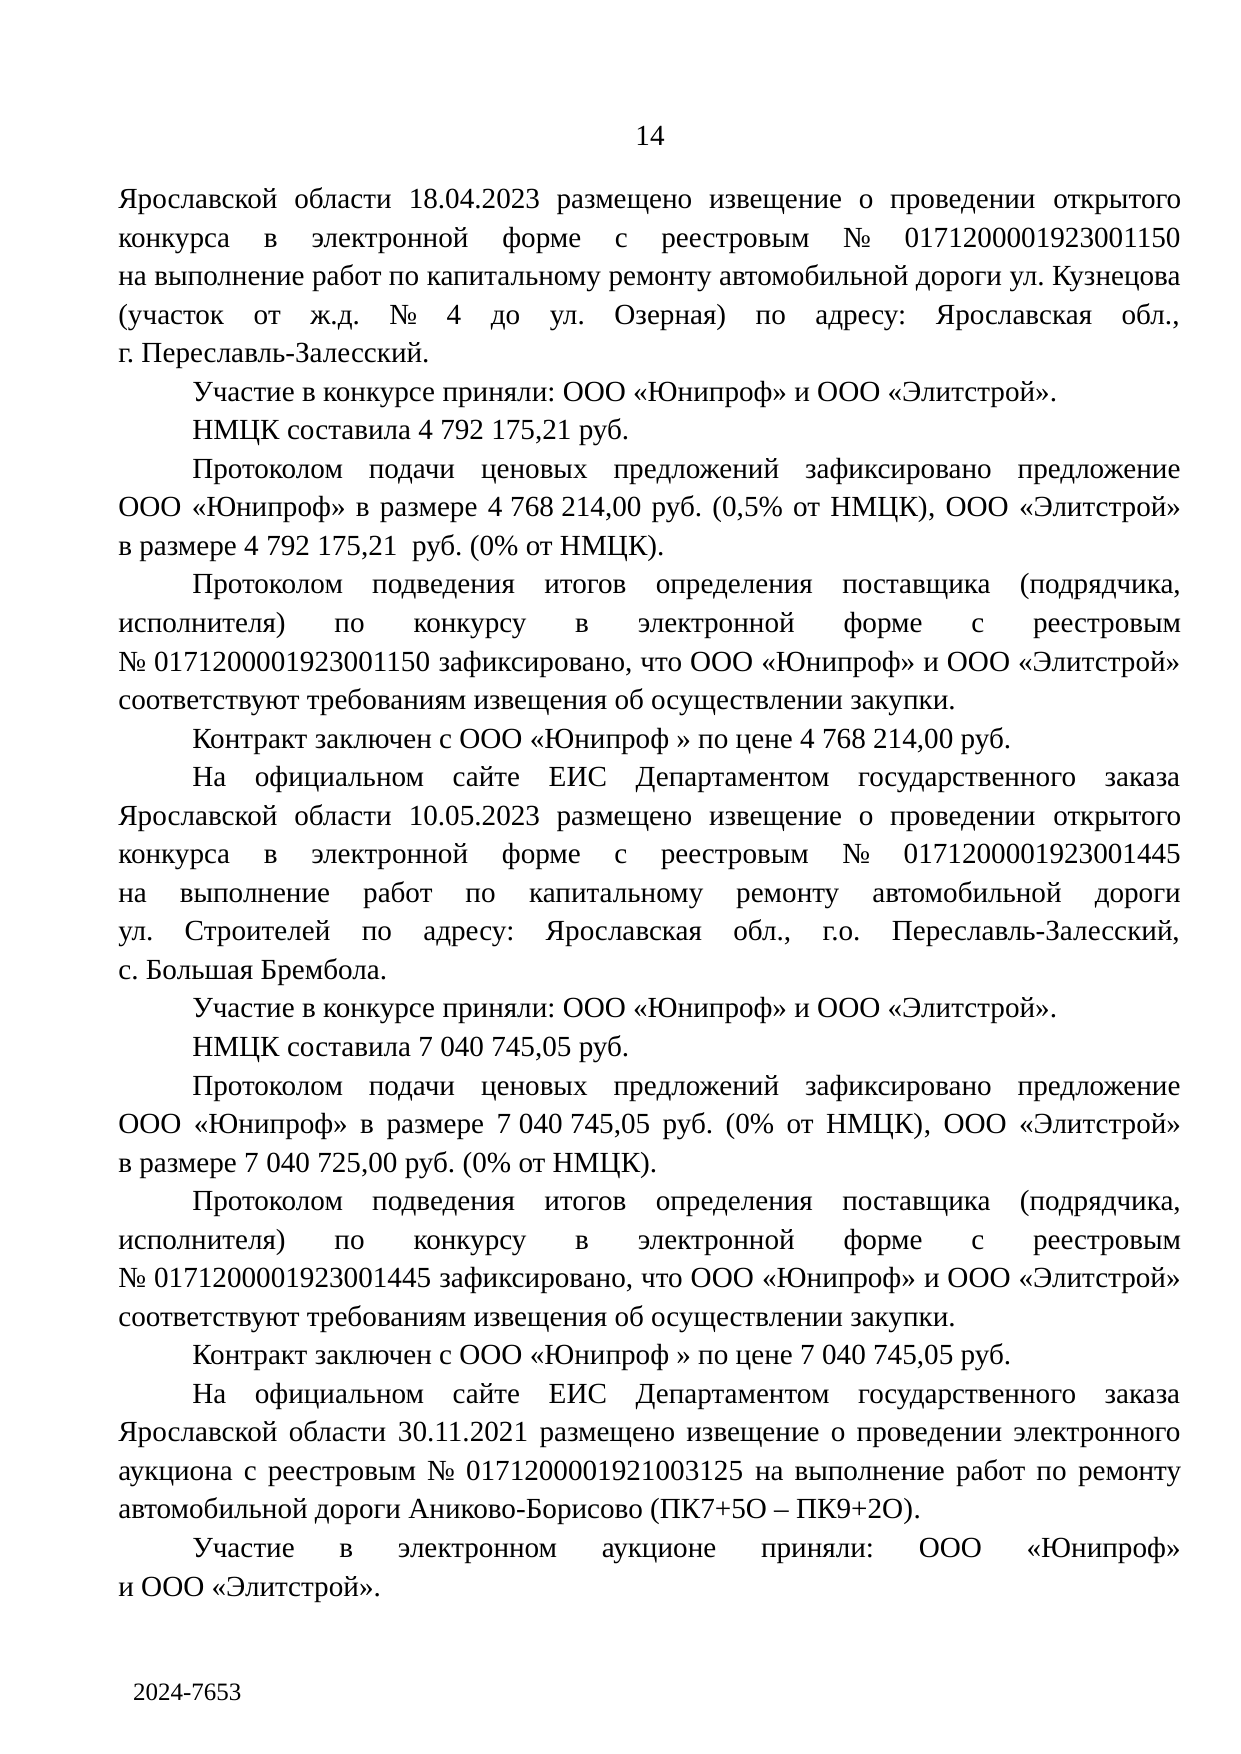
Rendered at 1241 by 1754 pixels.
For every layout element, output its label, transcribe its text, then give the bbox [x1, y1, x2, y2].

text Ярославской области 18.04.2023 размещено извещение о проведении открытого конкурса в электронной форме с реестровым № 0171200001923001150 на выполнение работ по капитальному ремонту автомобильной дороги ул. Кузнецова (участок от ж.д. № 4 до ул. Озерная) по адресу: Ярославская обл., г. Переславль-Залесский. [118, 181, 1181, 369]
text На официальном сайте ЕИС Департаментом государственного заказа Ярославской области 10.05.2023 размещено извещение о проведении открытого конкурса в электронной форме с реестровым № 0171200001923001445 на выполнение работ по капитальному ремонту автомобильной дороги ул. Строителей по адресу: Ярославская обл., г.о. Переславль-Залесский, с. Большая Брембола. [118, 759, 1181, 986]
text Участие в конкурсе приняли: ООО «Юнипроф» и ООО «Элитстрой». [118, 374, 1181, 407]
text Протоколом подведения итогов определения поставщика (подрядчика, исполнителя) по конкурсу в электронной форме с реестровым № 0171200001923001150 зафиксировано, что ООО «Юнипроф» и ООО «Элитстрой» соответствуют требованиям извещения об осуществлении закупки. [118, 567, 1181, 716]
text НМЦК составила 7 040 745,05 руб. [118, 1029, 1181, 1063]
text Участие в конкурсе приняли: ООО «Юнипроф» и ООО «Элитстрой». [118, 991, 1181, 1024]
text НМЦК составила 4 792 175,21 руб. [118, 412, 1181, 446]
text Протоколом подведения итогов определения поставщика (подрядчика, исполнителя) по конкурсу в электронной форме с реестровым № 0171200001923001445 зафиксировано, что ООО «Юнипроф» и ООО «Элитстрой» соответствуют требованиям извещения об осуществлении закупки. [118, 1183, 1181, 1332]
text Контракт заключен с ООО «Юнипроф » по цене 4 768 214,00 руб. [118, 721, 1181, 754]
text Протоколом подачи ценовых предложений зафиксировано предложение ООО «Юнипроф» в размере 4 768 214,00 руб. (0,5% от НМЦК), ООО «Элитстрой» в размере 4 792 175,21 руб. (0% от НМЦК). [118, 451, 1181, 562]
text Участие в электронном аукционе приняли: ООО «Юнипроф» и ООО «Элитстрой». [118, 1530, 1181, 1602]
text Контракт заключен с ООО «Юнипроф » по цене 7 040 745,05 руб. [118, 1337, 1181, 1371]
text На официальном сайте ЕИС Департаментом государственного заказа Ярославской области 30.11.2021 размещено извещение о проведении электронного аукциона с реестровым № 0171200001921003125 на выполнение работ по ремонту автомобильной дороги Аниково-Борисово (ПК7+5О – ПК9+2О). [118, 1376, 1181, 1525]
text Протоколом подачи ценовых предложений зафиксировано предложение ООО «Юнипроф» в размере 7 040 745,05 руб. (0% от НМЦК), ООО «Элитстрой» в размере 7 040 725,00 руб. (0% от НМЦК). [118, 1068, 1181, 1178]
